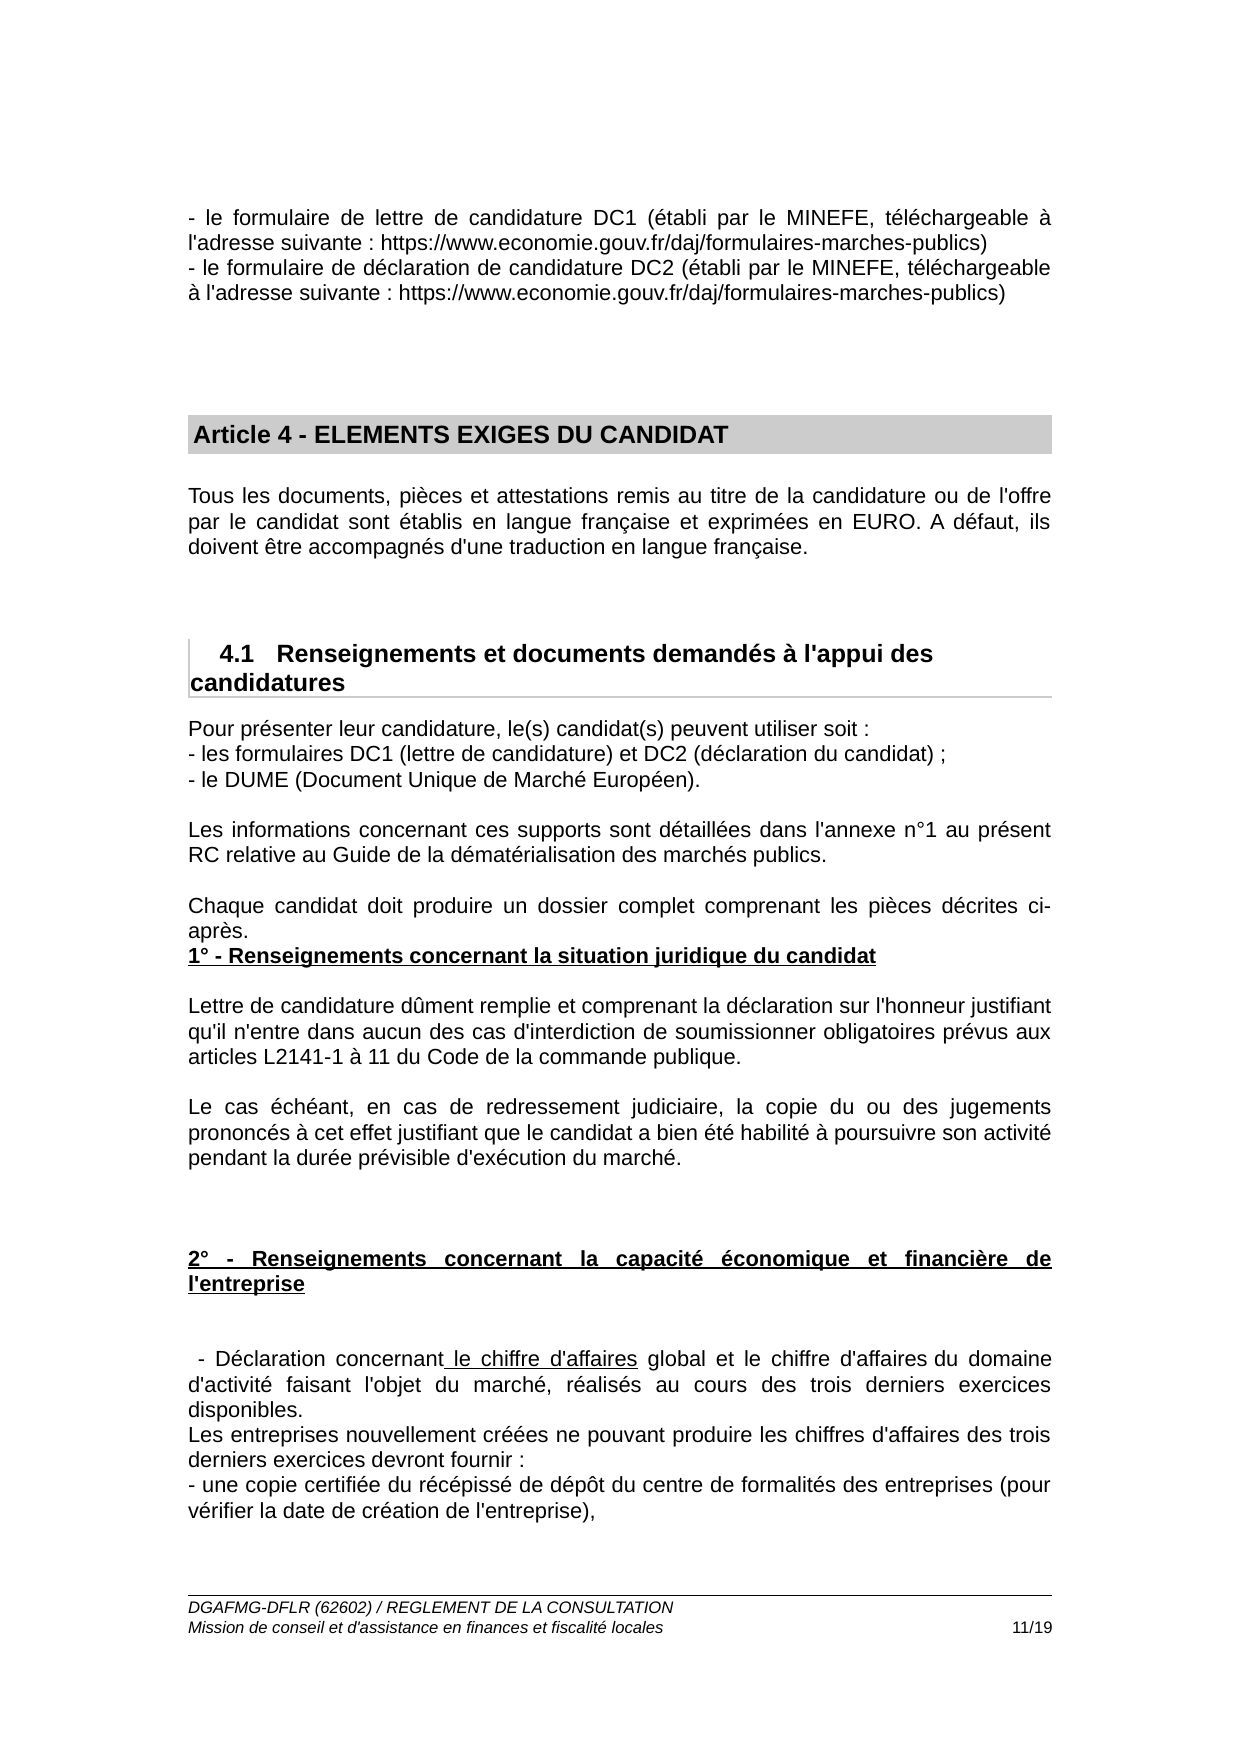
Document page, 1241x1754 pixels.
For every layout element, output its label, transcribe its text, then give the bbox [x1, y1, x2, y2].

text - Déclaration concernant le chiffre d'affaires global et le chiffre d'affaires du domaine d'activité faisant l'objet du marché, réalisés au cours des trois derniers exercices disponibles. [188, 1346, 1052, 1422]
text Pour présenter leur candidature, le(s) candidat(s) peuvent utiliser soit : [188, 716, 1052, 741]
text Lettre de candidature dûment remplie et comprenant la déclaration sur l'honneur justifiant qu'il n'entre dans aucun des cas d'interdiction de soumissionner obligatoires prévus aux articles L2141-1 à 11 du Code de la commande publique. [188, 993, 1052, 1069]
text 1° - Renseignements concernant la situation juridique du candidat [188, 943, 1052, 968]
text - les formulaires DC1 (lettre de candidature) et DC2 (déclaration du candidat) ; [188, 741, 1052, 767]
text Chaque candidat doit produire un dossier complet comprenant les pièces décrites ci-après. [188, 893, 1052, 943]
text - le DUME (Document Unique de Marché Européen). [188, 767, 1052, 792]
text Les entreprises nouvellement créées ne pouvant produire les chiffres d'affaires des trois derniers exercices devront fournir : [188, 1422, 1052, 1472]
subtitle Renseignements et documents demandés à l'appui des candidatures [190, 639, 1052, 696]
subtitle ELEMENTS EXIGES DU CANDIDAT [190, 417, 1050, 452]
text l'entreprise [188, 1269, 1052, 1296]
text 2° - Renseignements concernant la capacité économique et financière de [188, 1246, 1052, 1267]
text - le formulaire de lettre de candidature DC1 (établi par le MINEFE, téléchargeable à l'adresse suivante : https://www.economie.gouv.fr/daj/formulaires-marches-publics) [188, 204, 1052, 255]
text Le cas échéant, en cas de redressement judiciaire, la copie du ou des jugements prononcés à cet effet justifiant que le candidat a bien été habilité à poursuivre son activité pendant la durée prévisible d'exécution du marché. [188, 1094, 1052, 1170]
text Les informations concernant ces supports sont détaillées dans l'annexe n°1 au présent RC relative au Guide de la dématérialisation des marchés publics. [188, 817, 1052, 867]
text - le formulaire de déclaration de candidature DC2 (établi par le MINEFE, téléchargeable à l'adresse suivante : https://www.economie.gouv.fr/daj/formulaires-marches-publics) [188, 255, 1052, 305]
text Tous les documents, pièces et attestations remis au titre de la candidature ou de l'offre par le candidat sont établis en langue française et exprimées en EURO. A défaut, ils doivent être accompagnés d'une traduction en langue française. [188, 483, 1052, 559]
text - une copie certifiée du récépissé de dépôt du centre de formalités des entreprises (pour vérifier la date de création de l'entreprise), [188, 1472, 1052, 1523]
